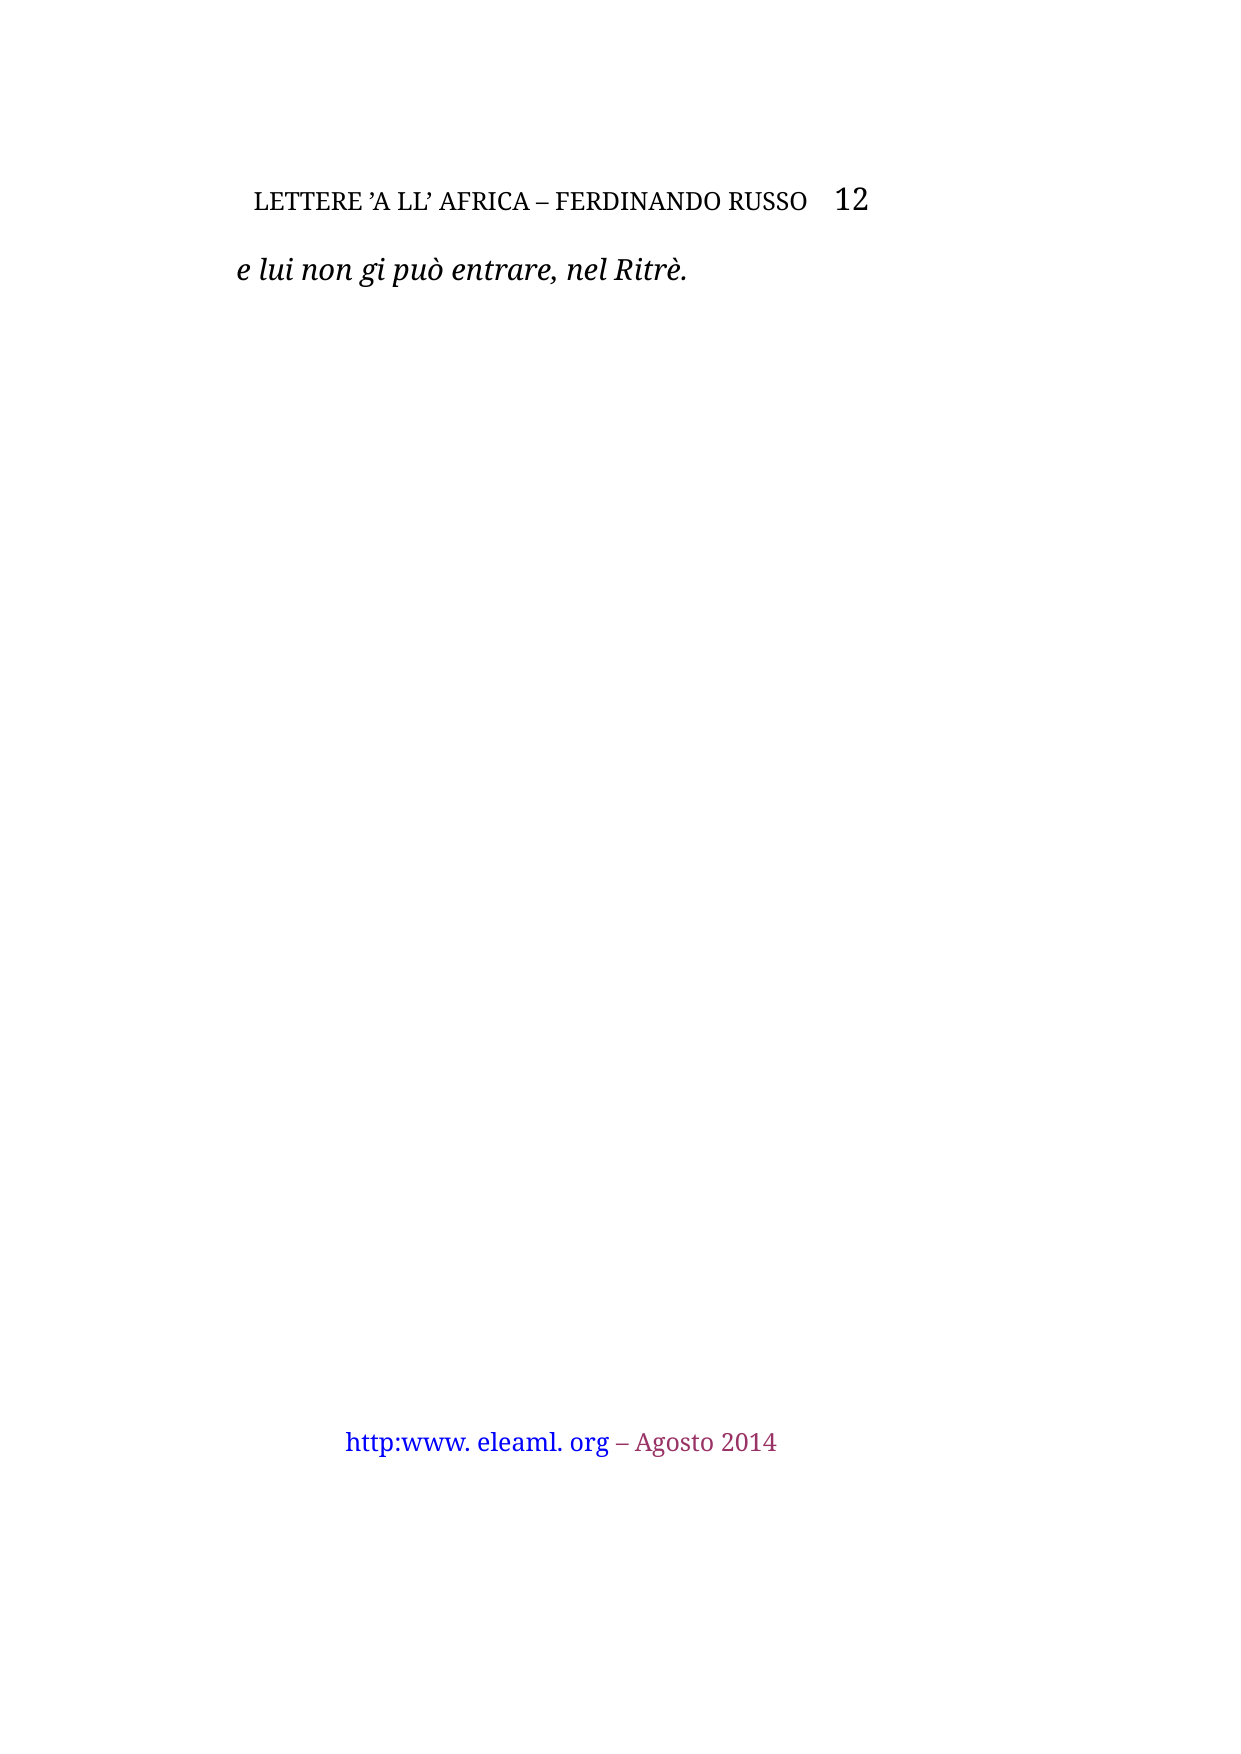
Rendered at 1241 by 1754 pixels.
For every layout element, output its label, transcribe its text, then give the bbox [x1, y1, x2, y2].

text e lui non gi può entrare, nel Ritrè. [177, 249, 945, 289]
